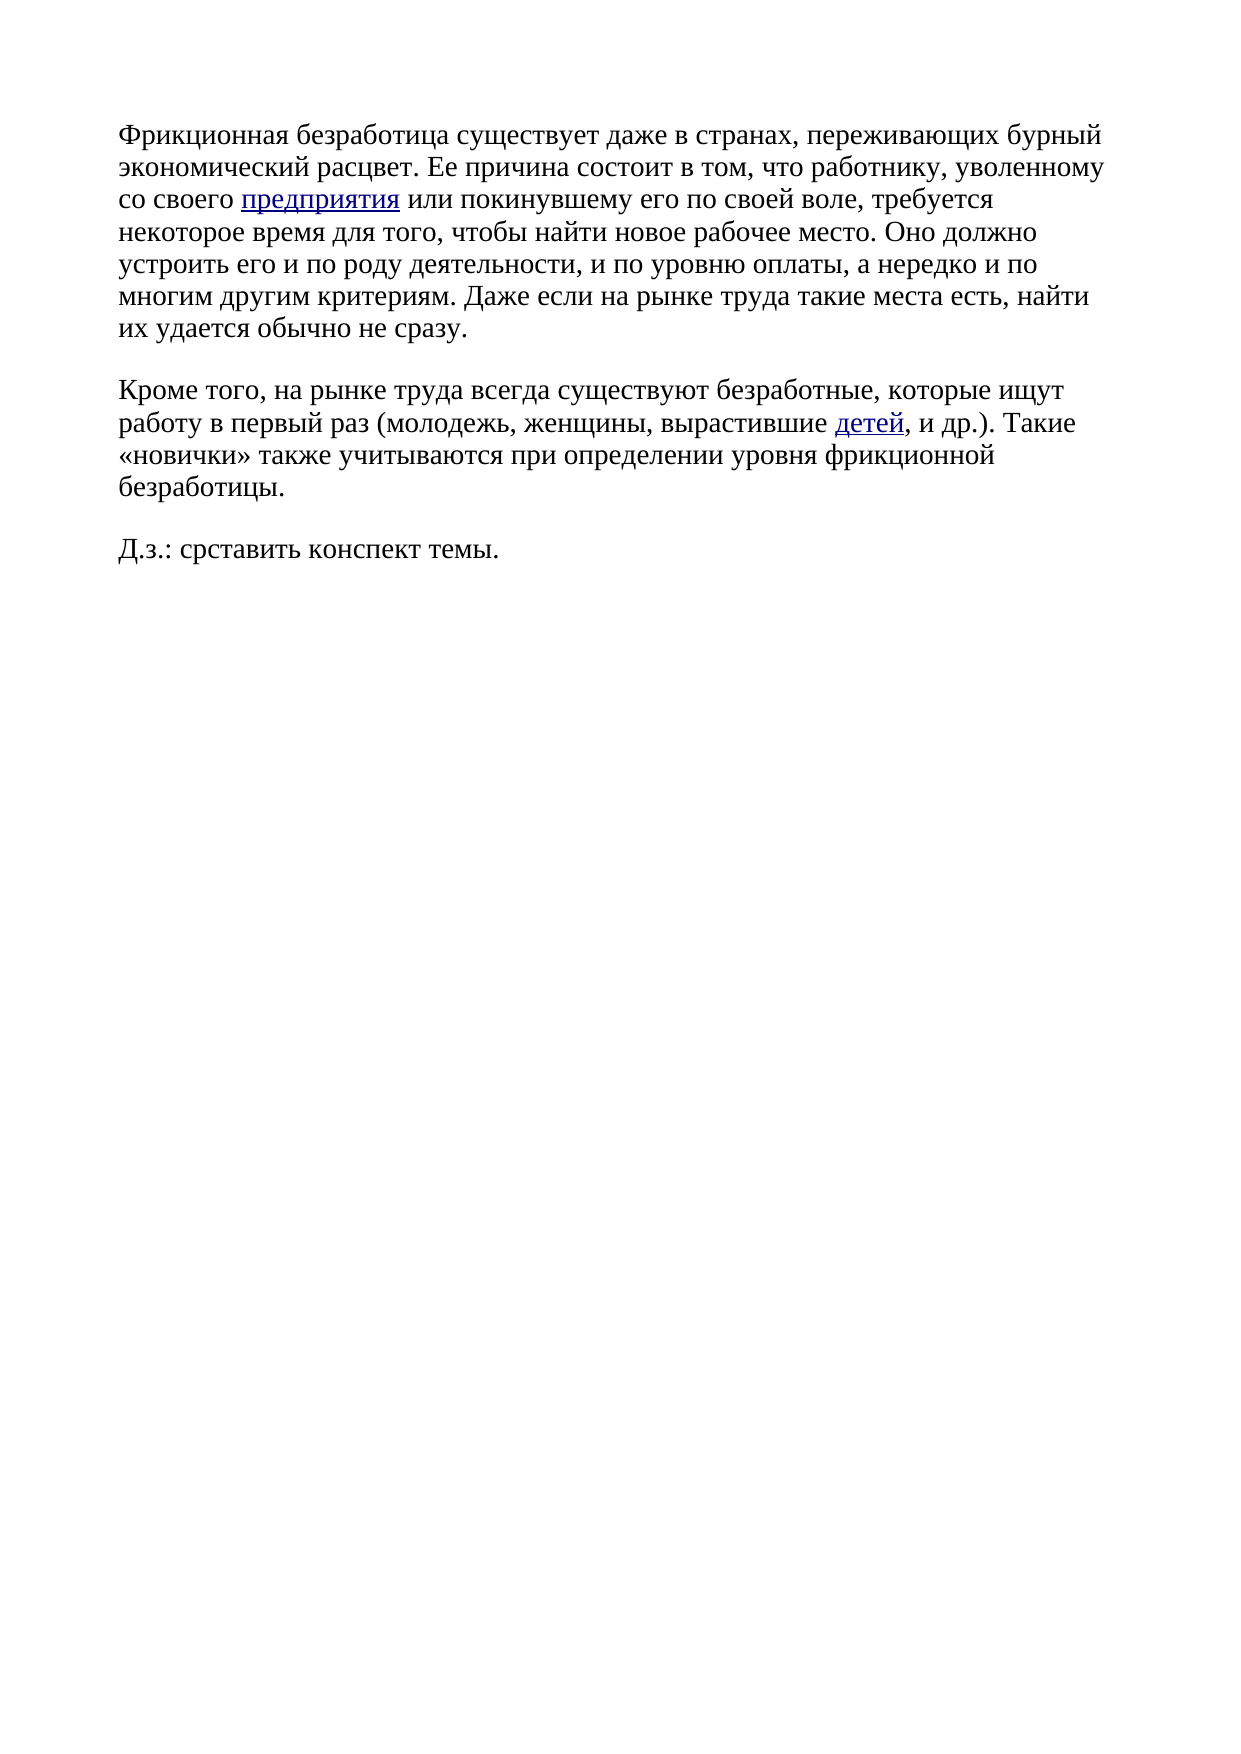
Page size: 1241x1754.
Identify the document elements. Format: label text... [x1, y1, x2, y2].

text Д.з.: срставить конспект темы. [118, 532, 1122, 564]
text Кроме того, на рынке труда всегда существуют безработные, которые ищут работу в первый раз (молодежь, женщины, вырастившие детей, и др.). Такие «новички» также учитываются при определении уровня фрикционной безработицы. [118, 374, 1122, 503]
text Фрикционная безработица существует даже в странах, переживающих бурный экономический расцвет. Ее причина состоит в том, что работнику, уволенному со своего предприятия или покинувшему его по своей воле, требуется некоторое время для того, чтобы найти новое рабочее место. Оно должно устроить его и по роду деятельности, и по уровню оплаты, а нередко и по многим другим критериям. Даже если на рынке труда такие места есть, найти их удается обычно не сразу. [118, 118, 1122, 344]
